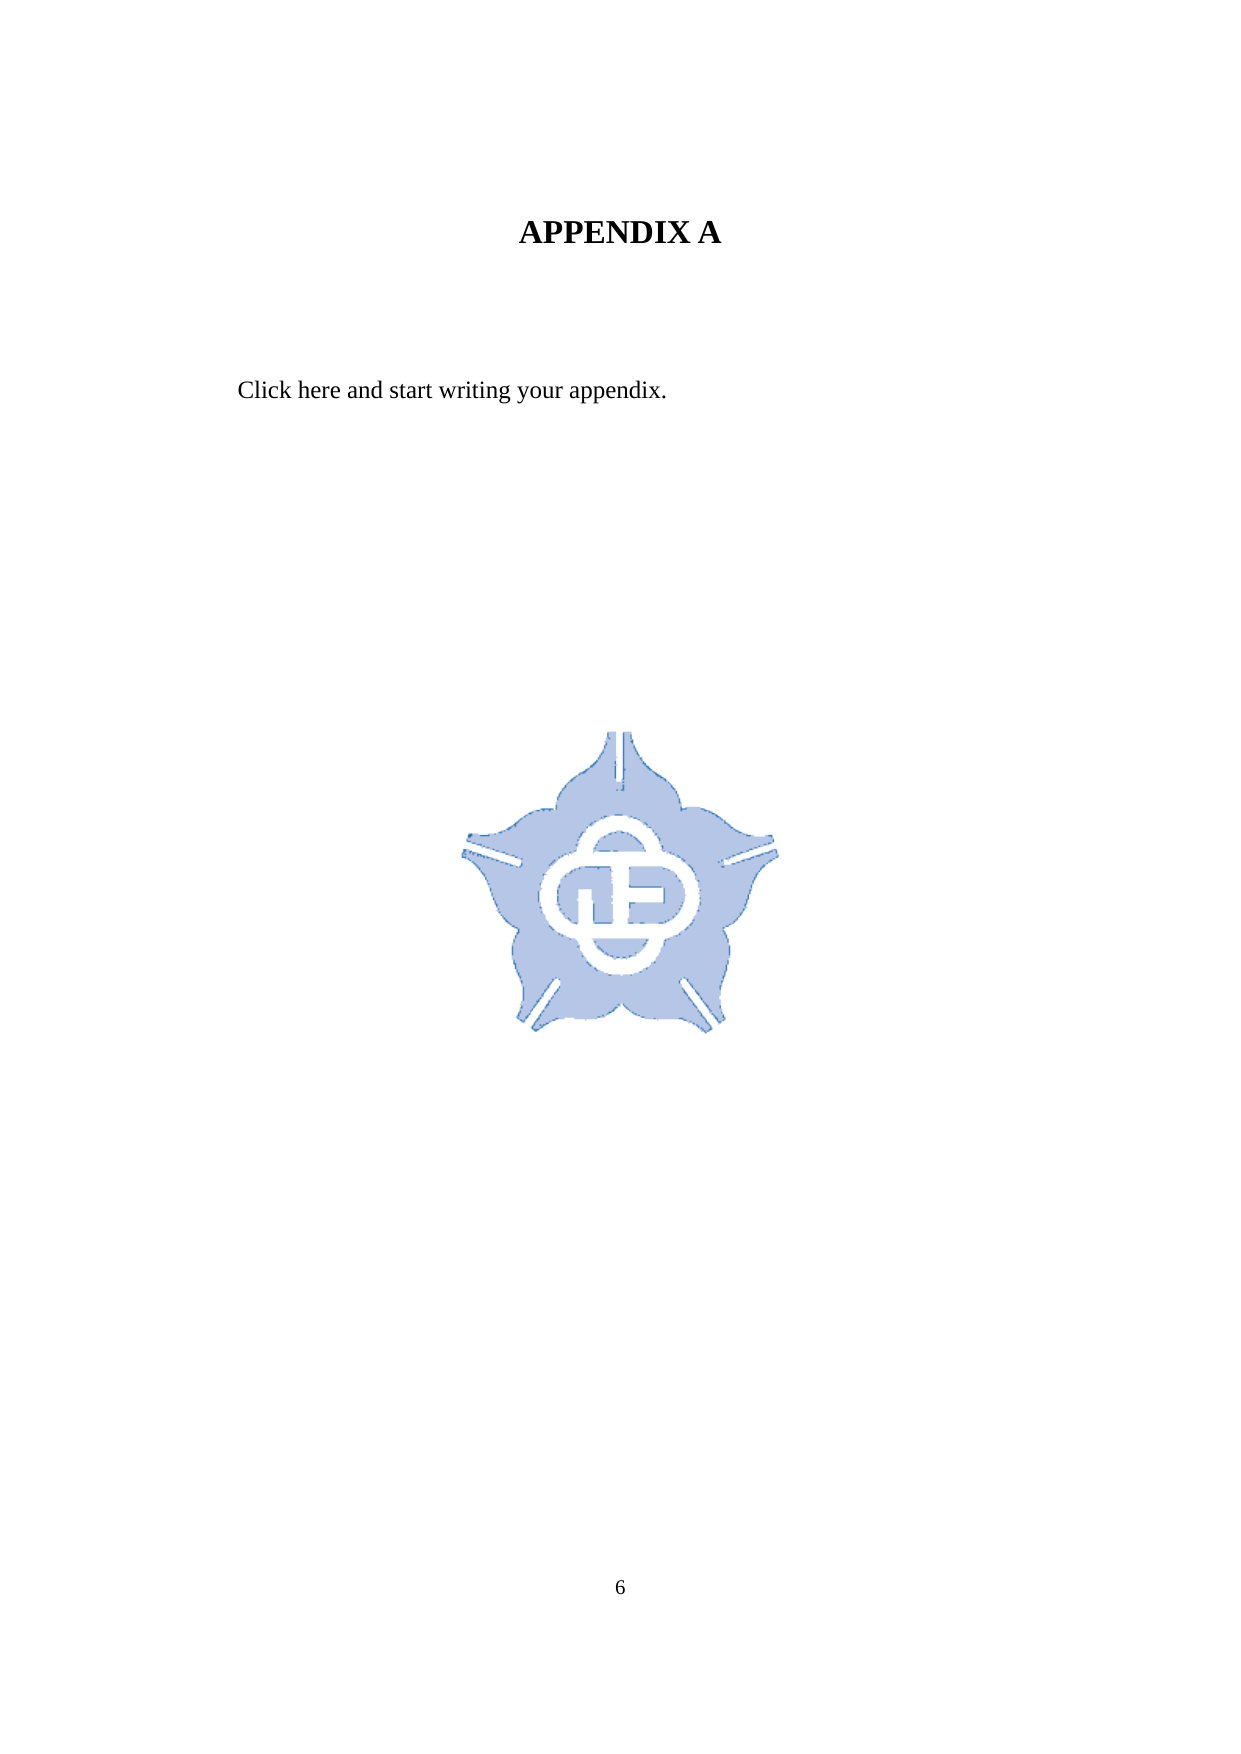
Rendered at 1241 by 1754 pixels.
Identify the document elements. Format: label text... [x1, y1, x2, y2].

text APPENDIX A [187, 189, 1053, 252]
text Click here and start writing your appendix. [187, 348, 1053, 411]
